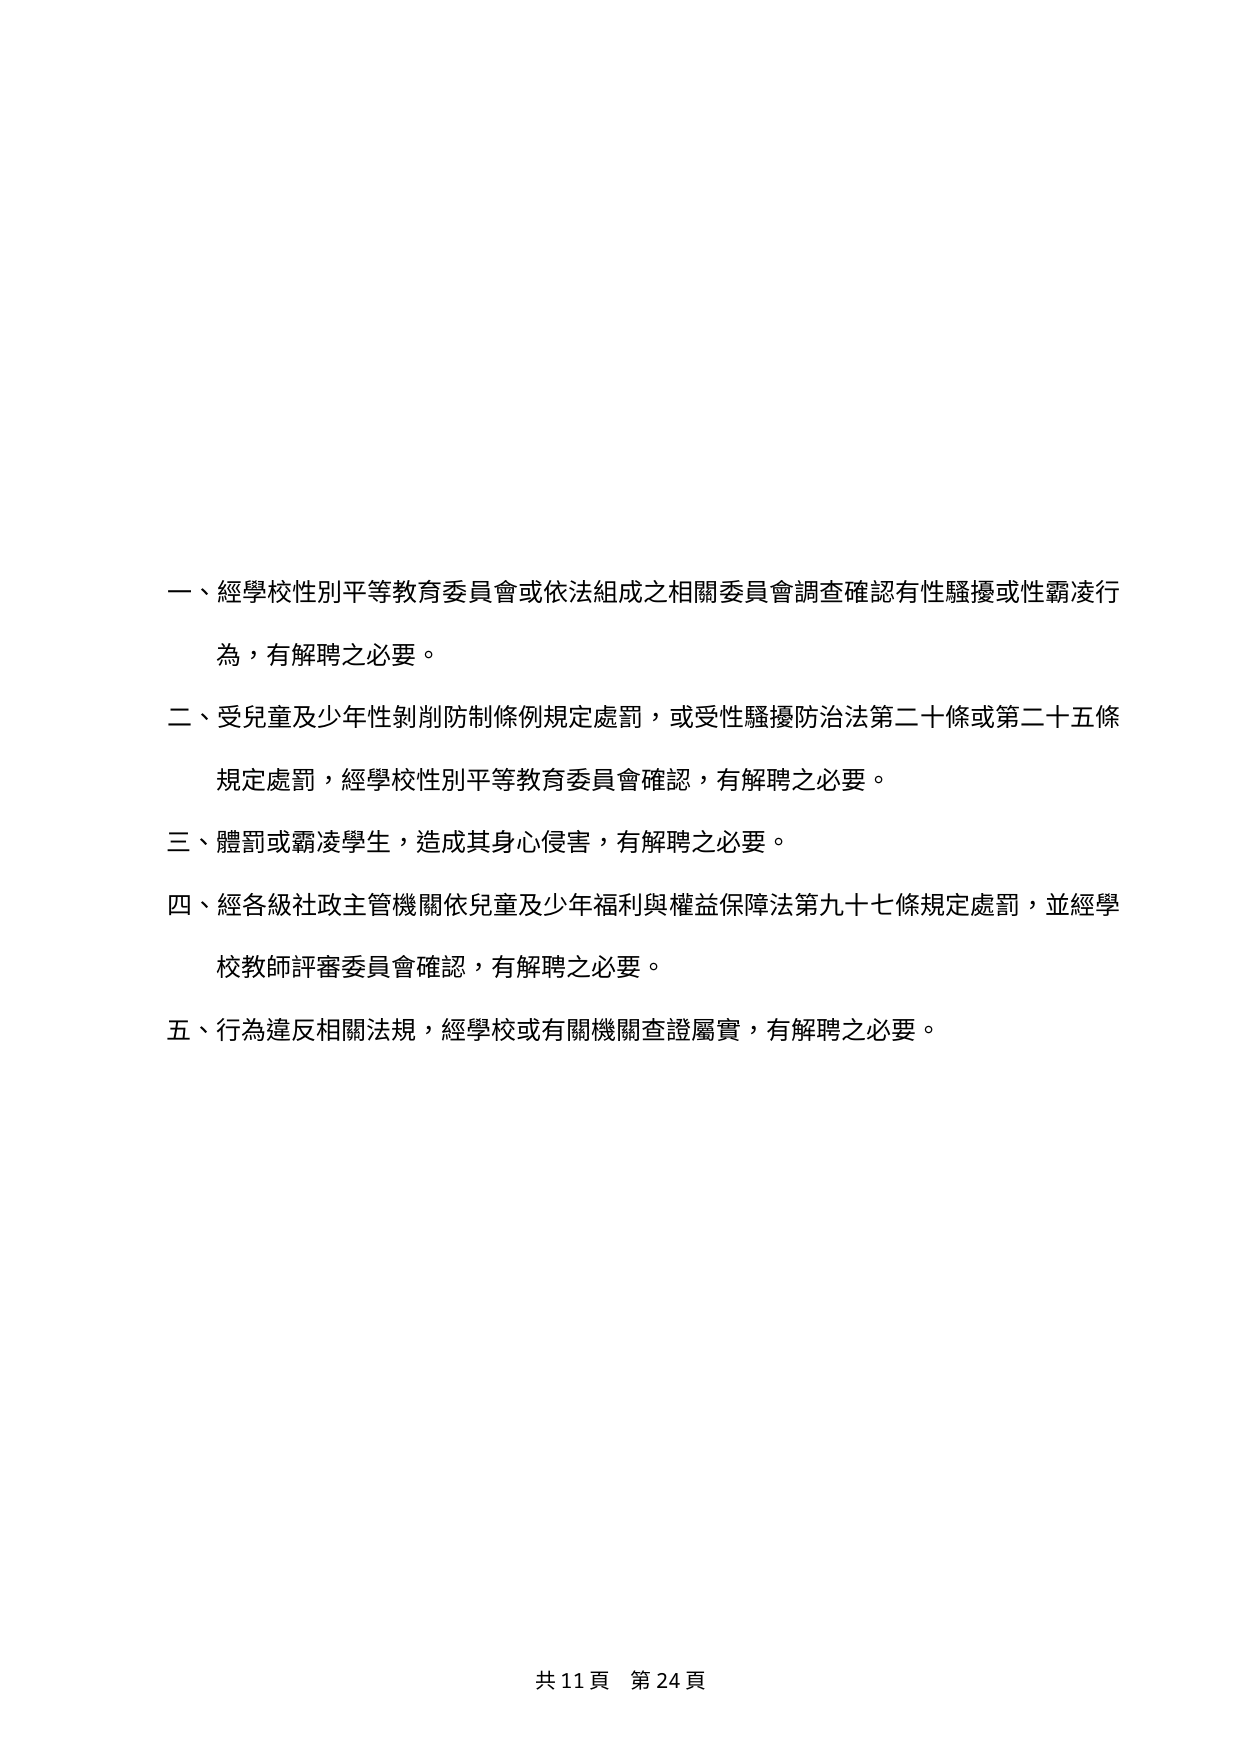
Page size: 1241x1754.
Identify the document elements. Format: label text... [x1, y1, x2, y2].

text 二、受兒童及少年性剝削防制條例規定處罰，或受性騷擾防治法第二十條或第二十五條規定處罰，經學校性別平等教育委員會確認，有解聘之必要。 [141, 674, 1122, 799]
text 三、體罰或霸凌學生，造成其身心侵害，有解聘之必要。 [141, 799, 1122, 862]
text 一、經學校性別平等教育委員會或依法組成之相關委員會調查確認有性騷擾或性霸凌行為，有解聘之必要。 [141, 549, 1122, 674]
text 四、經各級社政主管機關依兒童及少年福利與權益保障法第九十七條規定處罰，並經學校教師評審委員會確認，有解聘之必要。 [141, 862, 1122, 987]
text 五、行為違反相關法規，經學校或有關機關查證屬實，有解聘之必要。 [141, 987, 1122, 1049]
